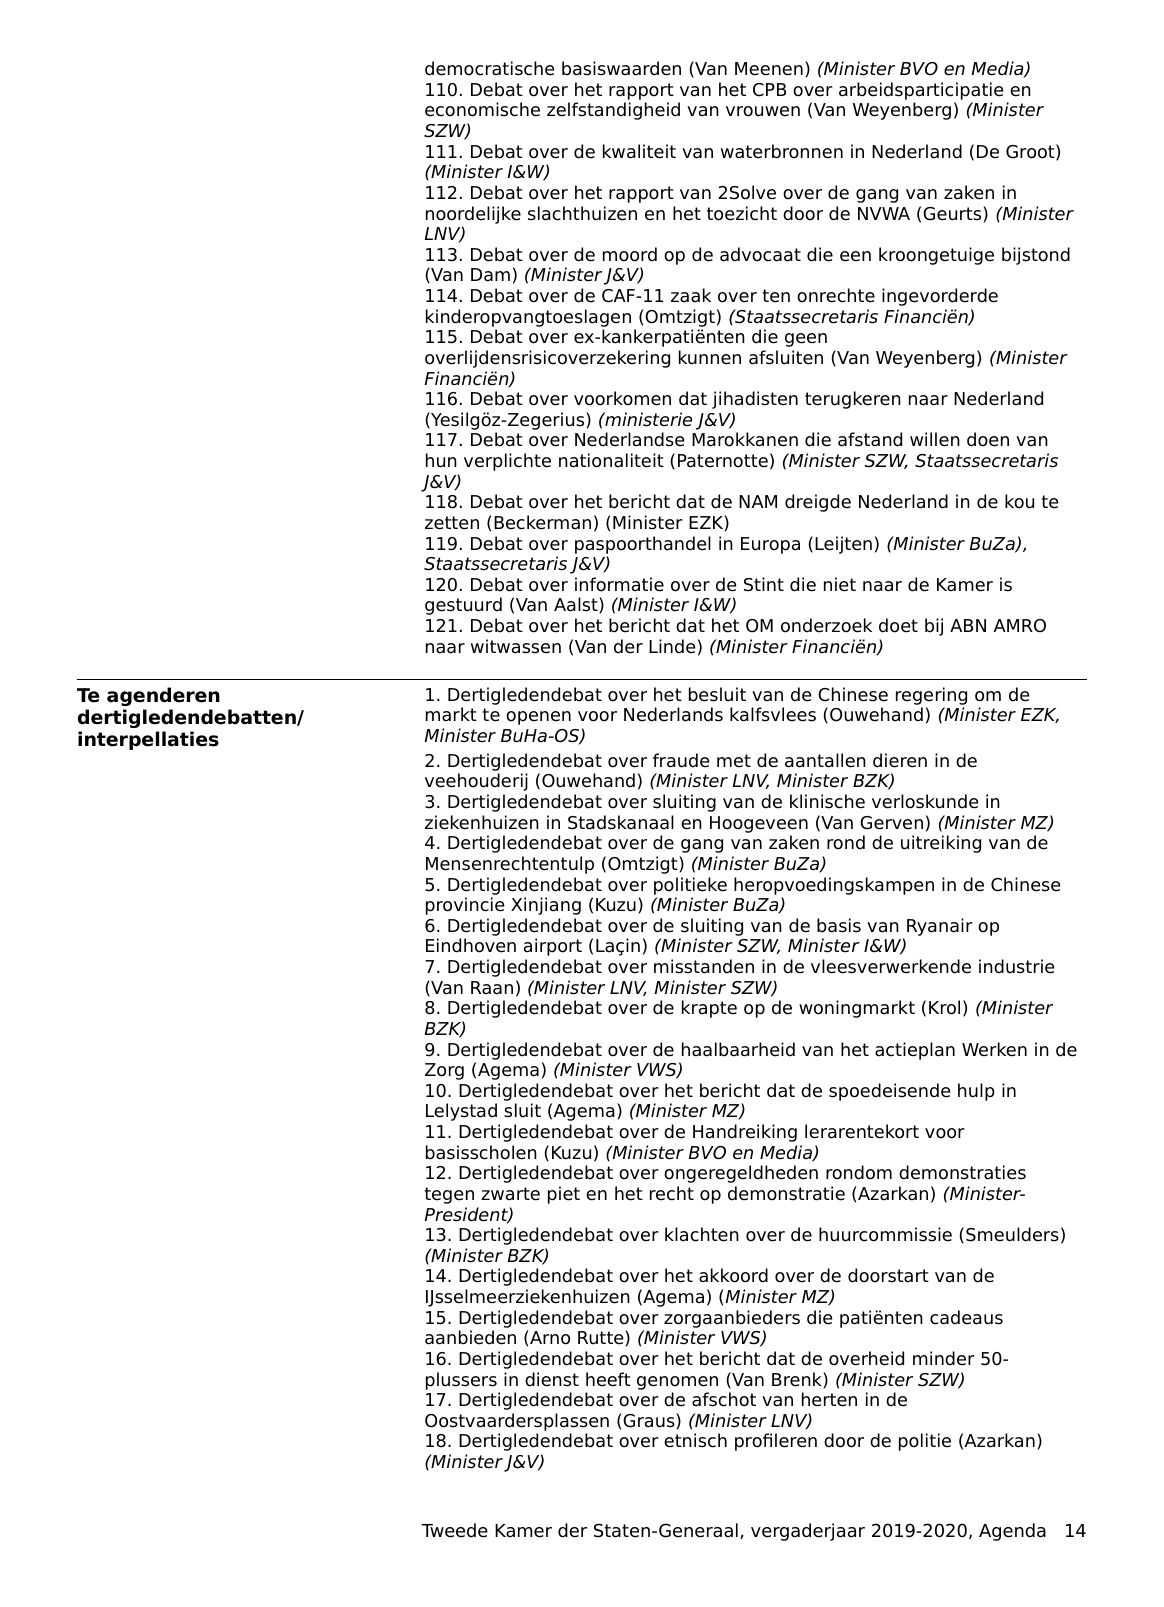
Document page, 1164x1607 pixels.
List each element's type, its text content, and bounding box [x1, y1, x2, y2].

table_header 1. Dertigledendebat over het besluit van de Chinese regering om de markt te openen voor Nederlands kalfsvlees (Ouwehand) (Minister EZK, Minister BuHa-OS) [418, 680, 1087, 751]
table_cell 8. Dertigledendebat over de krapte op de woningmarkt (Krol) (Minister BZK) [418, 998, 1087, 1039]
table_header Te agenderen dertigledendebatten/ interpellaties [77, 680, 401, 751]
table_cell [401, 389, 418, 430]
table_cell [77, 792, 401, 833]
table_cell [401, 1431, 418, 1473]
table_cell [77, 1163, 401, 1225]
table_cell [401, 751, 418, 792]
table_cell 9. Dertigledendebat over de haalbaarheid van het actieplan Werken in de Zorg (Agema) (Minister VWS) [418, 1040, 1087, 1081]
table_cell [401, 1081, 418, 1122]
table_cell [77, 1225, 401, 1266]
table_cell [77, 142, 401, 183]
table_cell [77, 492, 401, 533]
table_cell [401, 1040, 418, 1081]
table_cell 116. Debat over voorkomen dat jihadisten terugkeren naar Nederland (Yesilgöz-Zegerius) (ministerie J&V) [418, 389, 1087, 430]
table_cell 120. Debat over informatie over de Stint die niet naar de Kamer is gestuurd (Van Aalst) (Minister I&W) [418, 575, 1087, 616]
table_cell [77, 833, 401, 874]
table_cell [77, 751, 401, 792]
table_cell [77, 1266, 401, 1308]
table_cell [401, 1308, 418, 1349]
table_cell 5. Dertigledendebat over politieke heropvoedingskampen in de Chinese provincie Xinjiang (Kuzu) (Minister BuZa) [418, 875, 1087, 916]
table_cell 18. Dertigledendebat over etnisch profileren door de politie (Azarkan) (Minister J&V) [418, 1431, 1087, 1473]
table_cell [401, 833, 418, 874]
table_cell [77, 1390, 401, 1431]
table_cell [77, 245, 401, 286]
table_cell [77, 957, 401, 998]
table_cell 12. Dertigledendebat over ongeregeldheden rondom demonstraties tegen zwarte piet en het recht op demonstratie (Azarkan) (Minister-President) [418, 1163, 1087, 1225]
table_cell 15. Dertigledendebat over zorgaanbieders die patiënten cadeaus aanbieden (Arno Rutte) (Minister VWS) [418, 1308, 1087, 1349]
table_cell 113. Debat over de moord op de advocaat die een kroongetuige bijstond (Van Dam) (Minister J&V) [418, 245, 1087, 286]
table_cell 111. Debat over de kwaliteit van waterbronnen in Nederland (De Groot) (Minister I&W) [418, 142, 1087, 183]
table_cell [77, 1081, 401, 1122]
table_header [401, 680, 418, 751]
table_cell [77, 1122, 401, 1163]
table_cell 110. Debat over het rapport van het CPB over arbeidsparticipatie en economische zelfstandigheid van vrouwen (Van Weyenberg) (Minister SZW) [418, 80, 1087, 142]
table_cell 121. Debat over het bericht dat het OM onderzoek doet bij ABN AMRO naar witwassen (Van der Linde) (Minister Financiën) [418, 616, 1087, 657]
table_cell [77, 1431, 401, 1473]
table_cell [77, 1040, 401, 1081]
table_cell 2. Dertigledendebat over fraude met de aantallen dieren in de veehouderij (Ouwehand) (Minister LNV, Minister BZK) [418, 751, 1087, 792]
table_cell [401, 286, 418, 327]
table_cell [77, 183, 401, 245]
table_cell 115. Debat over ex-kankerpatiënten die geen overlijdensrisicoverzekering kunnen afsluiten (Van Weyenberg) (Minister Financiën) [418, 327, 1087, 389]
table_cell [401, 875, 418, 916]
table_cell [401, 1225, 418, 1266]
table_cell [401, 998, 418, 1039]
table_cell [401, 492, 418, 533]
table_cell [77, 575, 401, 616]
table_cell [401, 1122, 418, 1163]
table_cell 118. Debat over het bericht dat de NAM dreigde Nederland in de kou te zetten (Beckerman) (Minister EZK) [418, 492, 1087, 533]
table_cell [77, 1349, 401, 1390]
table_cell [401, 575, 418, 616]
table_cell [401, 916, 418, 957]
table_cell [77, 616, 401, 657]
table_cell [77, 534, 401, 575]
table_cell [77, 80, 401, 142]
table_cell [77, 389, 401, 430]
table_cell democratische basiswaarden (Van Meenen) (Minister BVO en Media) [418, 59, 1087, 80]
table_cell [401, 1349, 418, 1390]
table_cell [401, 1266, 418, 1308]
table_cell [401, 1163, 418, 1225]
table_cell 3. Dertigledendebat over sluiting van de klinische verloskunde in ziekenhuizen in Stadskanaal en Hoogeveen (Van Gerven) (Minister MZ) [418, 792, 1087, 833]
table_cell 7. Dertigledendebat over misstanden in de vleesverwerkende industrie (Van Raan) (Minister LNV, Minister SZW) [418, 957, 1087, 998]
table_cell 13. Dertigledendebat over klachten over de huurcommissie (Smeulders) (Minister BZK) [418, 1225, 1087, 1266]
table_cell [77, 998, 401, 1039]
table_cell [401, 430, 418, 492]
table_cell [77, 286, 401, 327]
table_cell 114. Debat over de CAF-11 zaak over ten onrechte ingevorderde kinderopvangtoeslagen (Omtzigt) (Staatssecretaris Financiën) [418, 286, 1087, 327]
table_cell [77, 1308, 401, 1349]
table_cell [77, 59, 401, 80]
table_cell [77, 875, 401, 916]
table_cell [77, 916, 401, 957]
table_cell [401, 534, 418, 575]
table_cell [401, 59, 418, 80]
table_cell 4. Dertigledendebat over de gang van zaken rond de uitreiking van de Mensenrechtentulp (Omtzigt) (Minister BuZa) [418, 833, 1087, 874]
table_cell 119. Debat over paspoorthandel in Europa (Leijten) (Minister BuZa), Staatssecretaris J&V) [418, 534, 1087, 575]
table_cell [401, 792, 418, 833]
table_cell [401, 1390, 418, 1431]
table_cell [401, 80, 418, 142]
table_cell 112. Debat over het rapport van 2Solve over de gang van zaken in noordelijke slachthuizen en het toezicht door de NVWA (Geurts) (Minister LNV) [418, 183, 1087, 245]
table_cell 14. Dertigledendebat over het akkoord over de doorstart van de IJsselmeerziekenhuizen (Agema) (Minister MZ) [418, 1266, 1087, 1308]
table_cell 11. Dertigledendebat over de Handreiking lerarentekort voor basisscholen (Kuzu) (Minister BVO en Media) [418, 1122, 1087, 1163]
table_cell 6. Dertigledendebat over de sluiting van de basis van Ryanair op Eindhoven airport (Laçin) (Minister SZW, Minister I&W) [418, 916, 1087, 957]
table_cell [401, 327, 418, 389]
table_cell 17. Dertigledendebat over de afschot van herten in de Oostvaardersplassen (Graus) (Minister LNV) [418, 1390, 1087, 1431]
table_cell 16. Dertigledendebat over het bericht dat de overheid minder 50-plussers in dienst heeft genomen (Van Brenk) (Minister SZW) [418, 1349, 1087, 1390]
table_cell [401, 245, 418, 286]
table_cell 117. Debat over Nederlandse Marokkanen die afstand willen doen van hun verplichte nationaliteit (Paternotte) (Minister SZW, Staatssecretaris J&V) [418, 430, 1087, 492]
table_cell [401, 616, 418, 657]
table_cell [401, 142, 418, 183]
table_cell 10. Dertigledendebat over het bericht dat de spoedeisende hulp in Lelystad sluit (Agema) (Minister MZ) [418, 1081, 1087, 1122]
table_cell [401, 183, 418, 245]
table_cell [77, 430, 401, 492]
table_cell [77, 327, 401, 389]
table_cell [401, 957, 418, 998]
